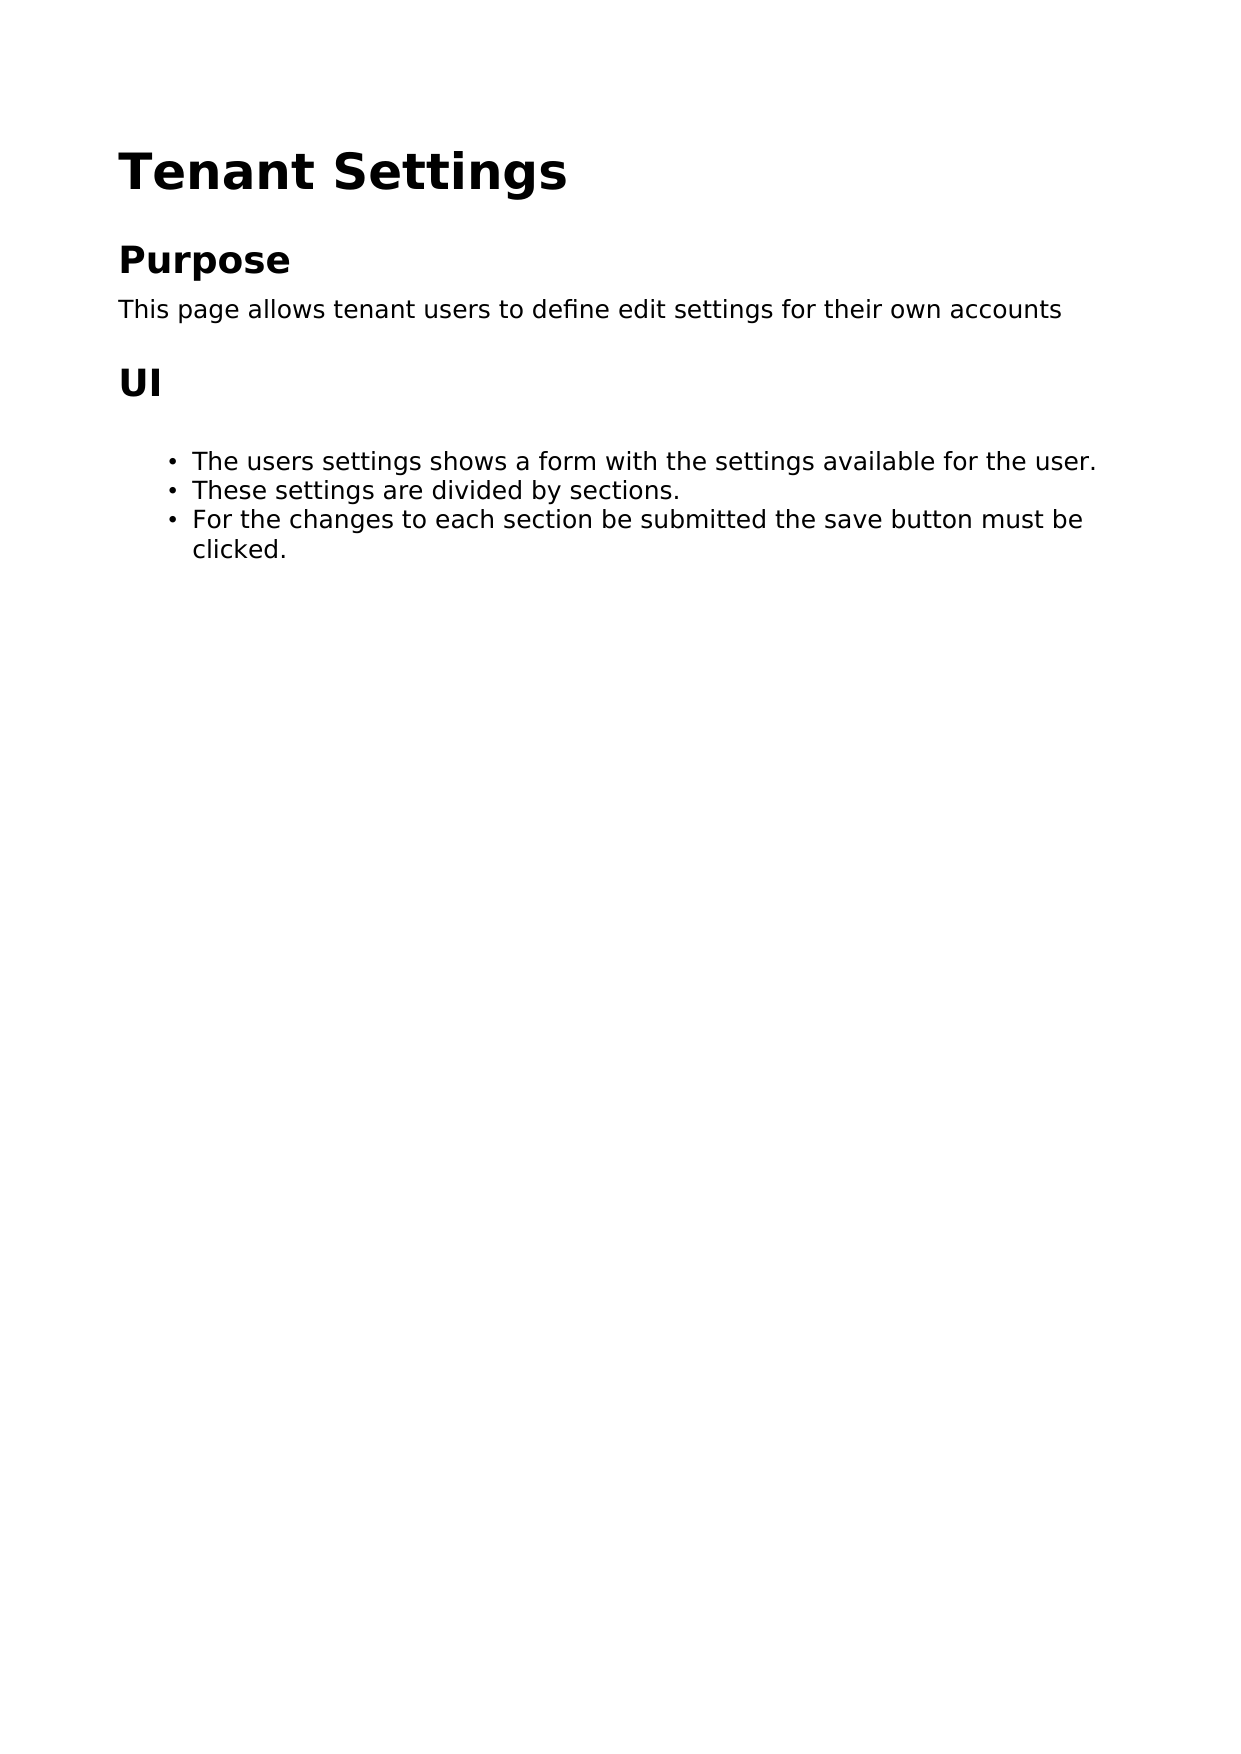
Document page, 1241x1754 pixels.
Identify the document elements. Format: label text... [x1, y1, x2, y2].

subtitle Tenant Settings [118, 143, 1122, 201]
list These settings are divided by sections. [177, 476, 1122, 506]
text This page allows tenant users to define edit settings for their own accounts [118, 295, 1122, 324]
subtitle UI [118, 362, 1122, 405]
list The users settings shows a form with the settings available for the user. [177, 447, 1122, 476]
subtitle Purpose [118, 239, 1122, 282]
list For the changes to each section be submitted the save button must be clicked. [177, 506, 1122, 564]
